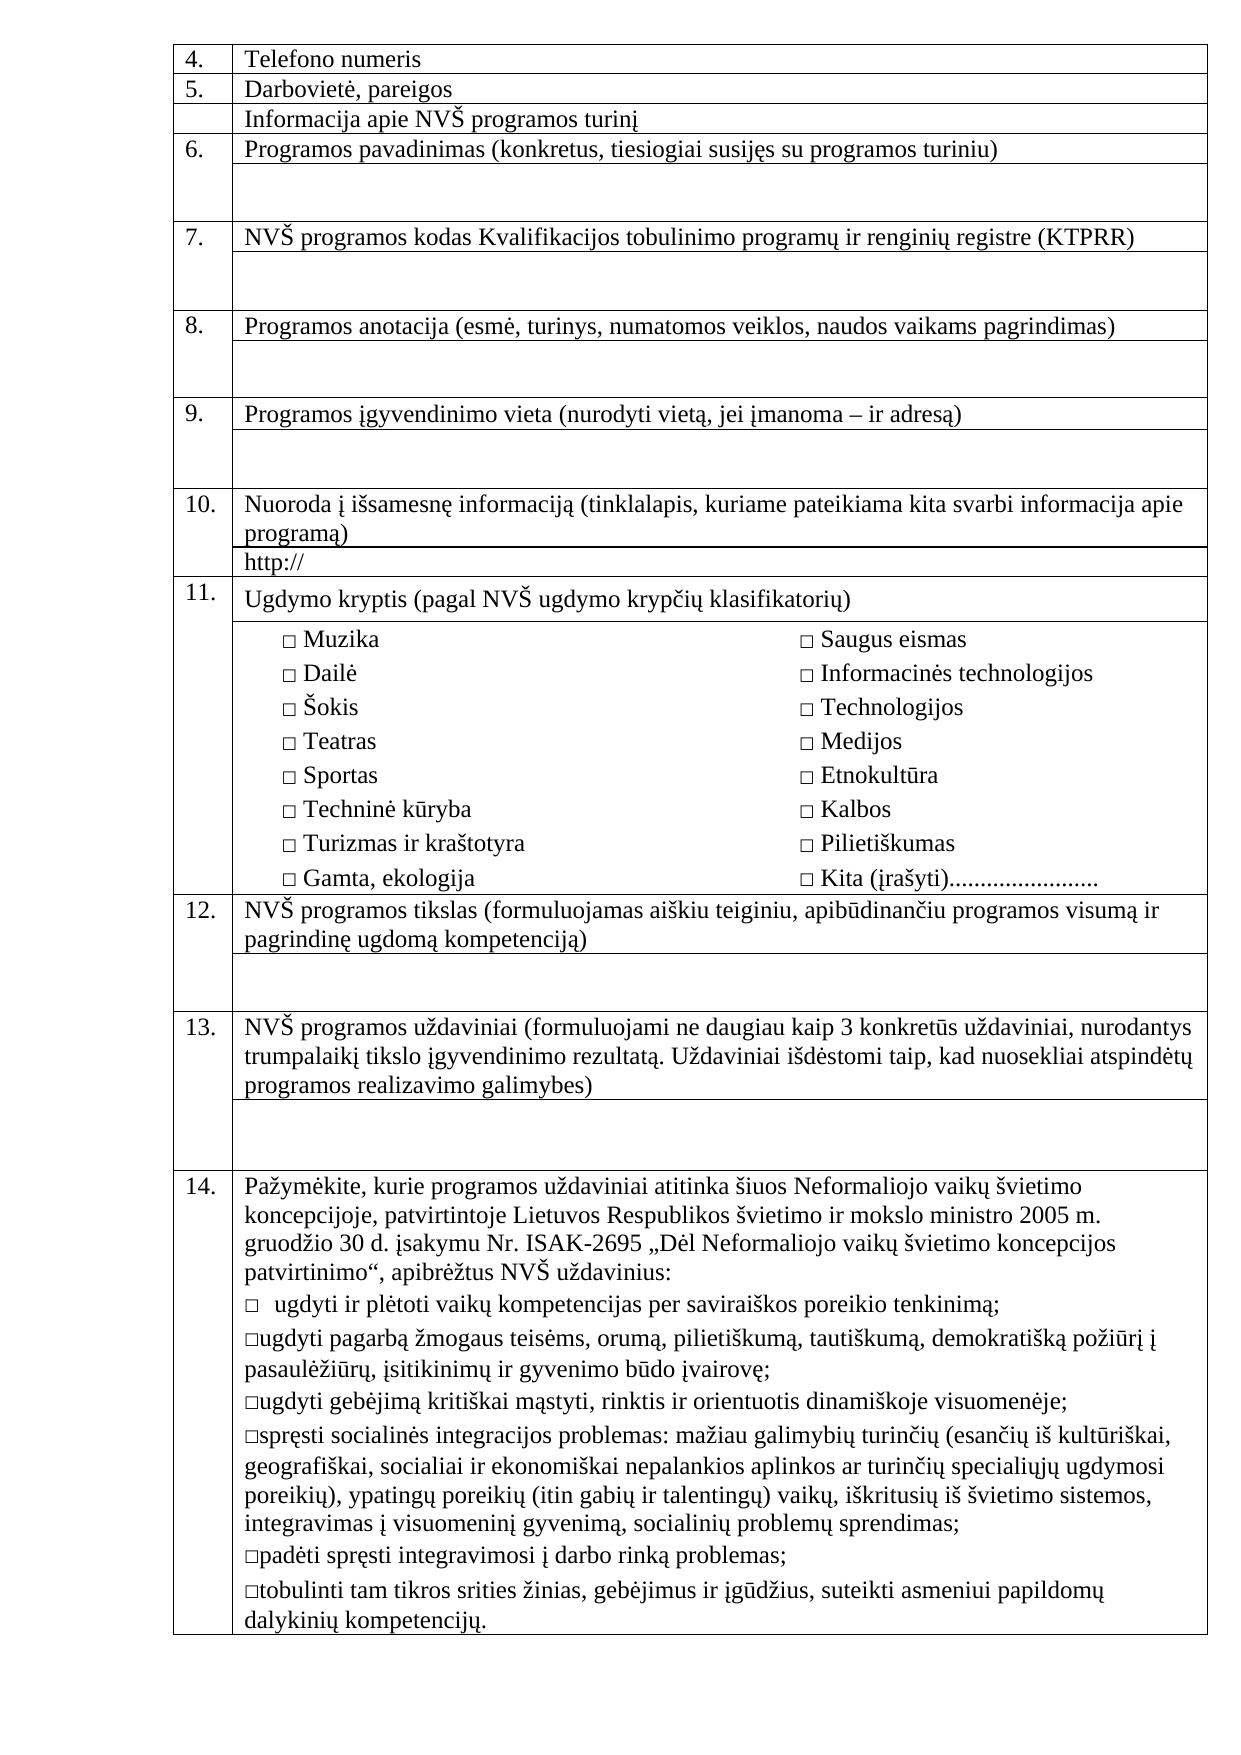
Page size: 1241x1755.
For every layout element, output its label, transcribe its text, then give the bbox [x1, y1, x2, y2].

table_cell [133, 310, 173, 340]
table_cell [233, 1100, 1207, 1170]
table_cell [133, 1170, 173, 1634]
table_cell [133, 251, 173, 309]
table_cell 7. [174, 222, 232, 309]
table_cell [133, 429, 173, 488]
table_cell Programos pavadinimas (konkretus, tiesiogiai susijęs su programos turiniu) [233, 134, 1207, 163]
table_cell [133, 44, 173, 73]
table_cell [133, 163, 173, 221]
table_cell [133, 894, 173, 953]
table_cell Pažymėkite, kurie programos uždaviniai atitinka šiuos Neformaliojo vaikų švietimo koncepcijoje, patvirtintoje Lietuvos Respublikos švietimo ir mokslo ministro 2005 m. gruodžio 30 d. įsakymu Nr. ISAK-2695 „Dėl Neformaliojo vaikų švietimo koncepcijos patvirtinimo“, apibrėžtus NVŠ uždavinius: ☐ ugdyti ir plėtoti vaikų kompetencijas per saviraiškos poreikio tenkinimą; ☐ugdyti pagarbą žmogaus teisėms, orumą, pilietiškumą, tautiškumą, demokratišką požiūrį į pasaulėžiūrų, įsitikinimų ir gyvenimo būdo įvairovę; ☐ugdyti gebėjimą kritiškai mąstyti, rinktis ir orientuotis dinamiškoje visuomenėje; ☐spręsti socialinės integracijos problemas: mažiau galimybių turinčių (esančių iš kultūriškai, geografiškai, socialiai ir ekonomiškai nepalankios aplinkos ar turinčių specialiųjų ugdymosi poreikių), ypatingų poreikių (itin gabių ir talentingų) vaikų, iškritusių iš švietimo sistemos, integravimas į visuomeninį gyvenimą, socialinių problemų sprendimas; ☐padėti spręsti integravimosi į darbo rinką problemas; ☐tobulinti tam tikros srities žinias, gebėjimus ir įgūdžius, suteikti asmeniui papildomų dalykinių kompetencijų. [233, 1171, 1207, 1634]
table_cell [133, 621, 173, 894]
table_cell Informacija apie NVŠ programos turinį [233, 104, 1207, 133]
table_cell [133, 103, 173, 133]
table_cell 9. [174, 398, 232, 488]
table_cell [133, 340, 173, 397]
table_cell [133, 73, 173, 103]
table_cell 11. [174, 577, 232, 894]
table_cell 5. [174, 74, 232, 103]
table_cell [133, 1099, 173, 1170]
table_cell 8. [174, 311, 232, 397]
table_cell Darbovietė, pareigos [233, 74, 1207, 103]
table_cell [133, 397, 173, 429]
table_cell NVŠ programos tikslas (formuluojamas aiškiu teiginiu, apibūdinančiu programos visumą ir pagrindinę ugdomą kompetenciją) [233, 895, 1207, 953]
table_cell [233, 252, 1207, 309]
table_cell NVŠ programos uždaviniai (formuluojami ne daugiau kaip 3 konkretūs uždaviniai, nurodantys trumpalaikį tikslo įgyvendinimo rezultatą. Uždaviniai išdėstomi taip, kad nuosekliai atspindėtų programos realizavimo galimybes) [233, 1012, 1207, 1098]
table_cell [133, 221, 173, 251]
table_cell Programos anotacija (esmė, turinys, numatomos veiklos, naudos vaikams pagrindimas) [233, 311, 1207, 340]
table_cell [233, 954, 1207, 1011]
table_cell [233, 164, 1207, 221]
table_cell 14. [174, 1171, 232, 1634]
table_cell Nuoroda į išsamesnę informaciją (tinklalapis, kuriame pateikiama kita svarbi informacija apie programą) [233, 489, 1207, 546]
table_cell Programos įgyvendinimo vieta (nurodyti vietą, jei įmanoma – ir adresą) [233, 398, 1207, 429]
table_cell [174, 104, 232, 133]
table_cell [133, 1011, 173, 1098]
table_cell [133, 953, 173, 1011]
table_cell 4. [174, 45, 232, 73]
table_cell 13. [174, 1012, 232, 1170]
table_cell 6. [174, 134, 232, 221]
table_cell http:// [233, 548, 1207, 576]
table_cell [233, 341, 1207, 397]
table_cell Ugdymo kryptis (pagal NVŠ ugdymo krypčių klasifikatorių) [233, 577, 1207, 621]
table_cell [133, 488, 173, 546]
table_cell [133, 576, 173, 621]
table_cell 12. [174, 895, 232, 1011]
table_cell [133, 546, 173, 576]
table_cell NVŠ programos kodas Kvalifikacijos tobulinimo programų ir renginių registre (KTPRR) [233, 222, 1207, 251]
table_cell Telefono numeris [233, 45, 1207, 73]
table_cell ☐ Saugus eismas ☐ Informacinės technologijos ☐ Technologijos ☐ Medijos ☐ Etnokultūra ☐ Kalbos ☐ Pilietiškumas ☐ Kita (įrašyti)........................ [750, 622, 1207, 894]
table_cell 10. [174, 489, 232, 576]
table_cell ☐ Muzika ☐ Dailė ☐ Šokis ☐ Teatras ☐ Sportas ☐ Techninė kūryba ☐ Turizmas ir kraštotyra ☐ Gamta, ekologija [233, 622, 750, 894]
table_cell [233, 430, 1207, 488]
table_cell [133, 133, 173, 163]
